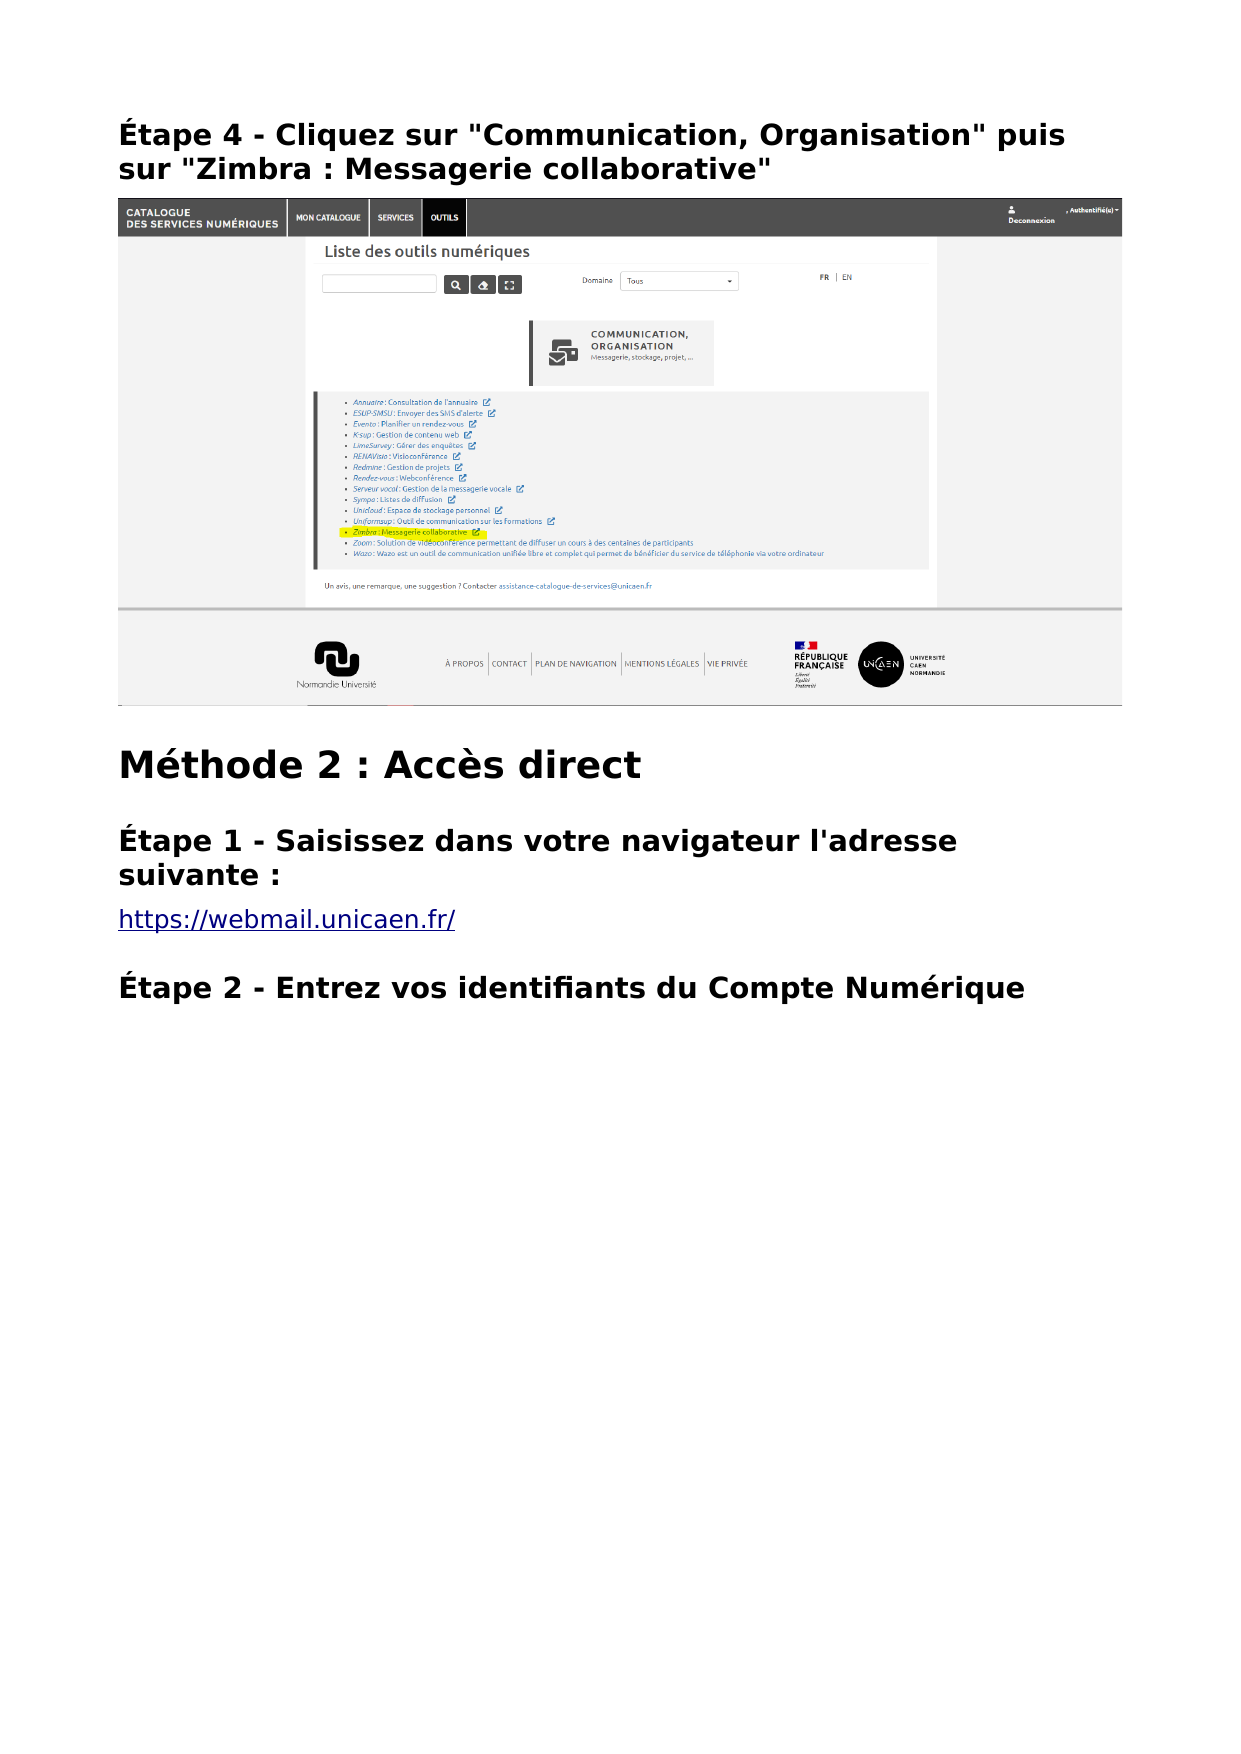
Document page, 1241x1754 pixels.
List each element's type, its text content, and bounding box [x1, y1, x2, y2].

subtitle Étape 1 - Saisissez dans votre navigateur l'adresse suivante : [118, 824, 1122, 892]
picture [118, 198, 1123, 706]
subtitle Étape 2 - Entrez vos identifiants du Compte Numérique [118, 972, 1122, 1006]
text https://webmail.unicaen.fr/ [118, 905, 1122, 934]
subtitle Étape 4 - Cliquez sur "Communication, Organisation" puis sur "Zimbra : Messagerie collaborative" [118, 118, 1122, 186]
subtitle Méthode 2 : Accès direct [118, 743, 1122, 787]
